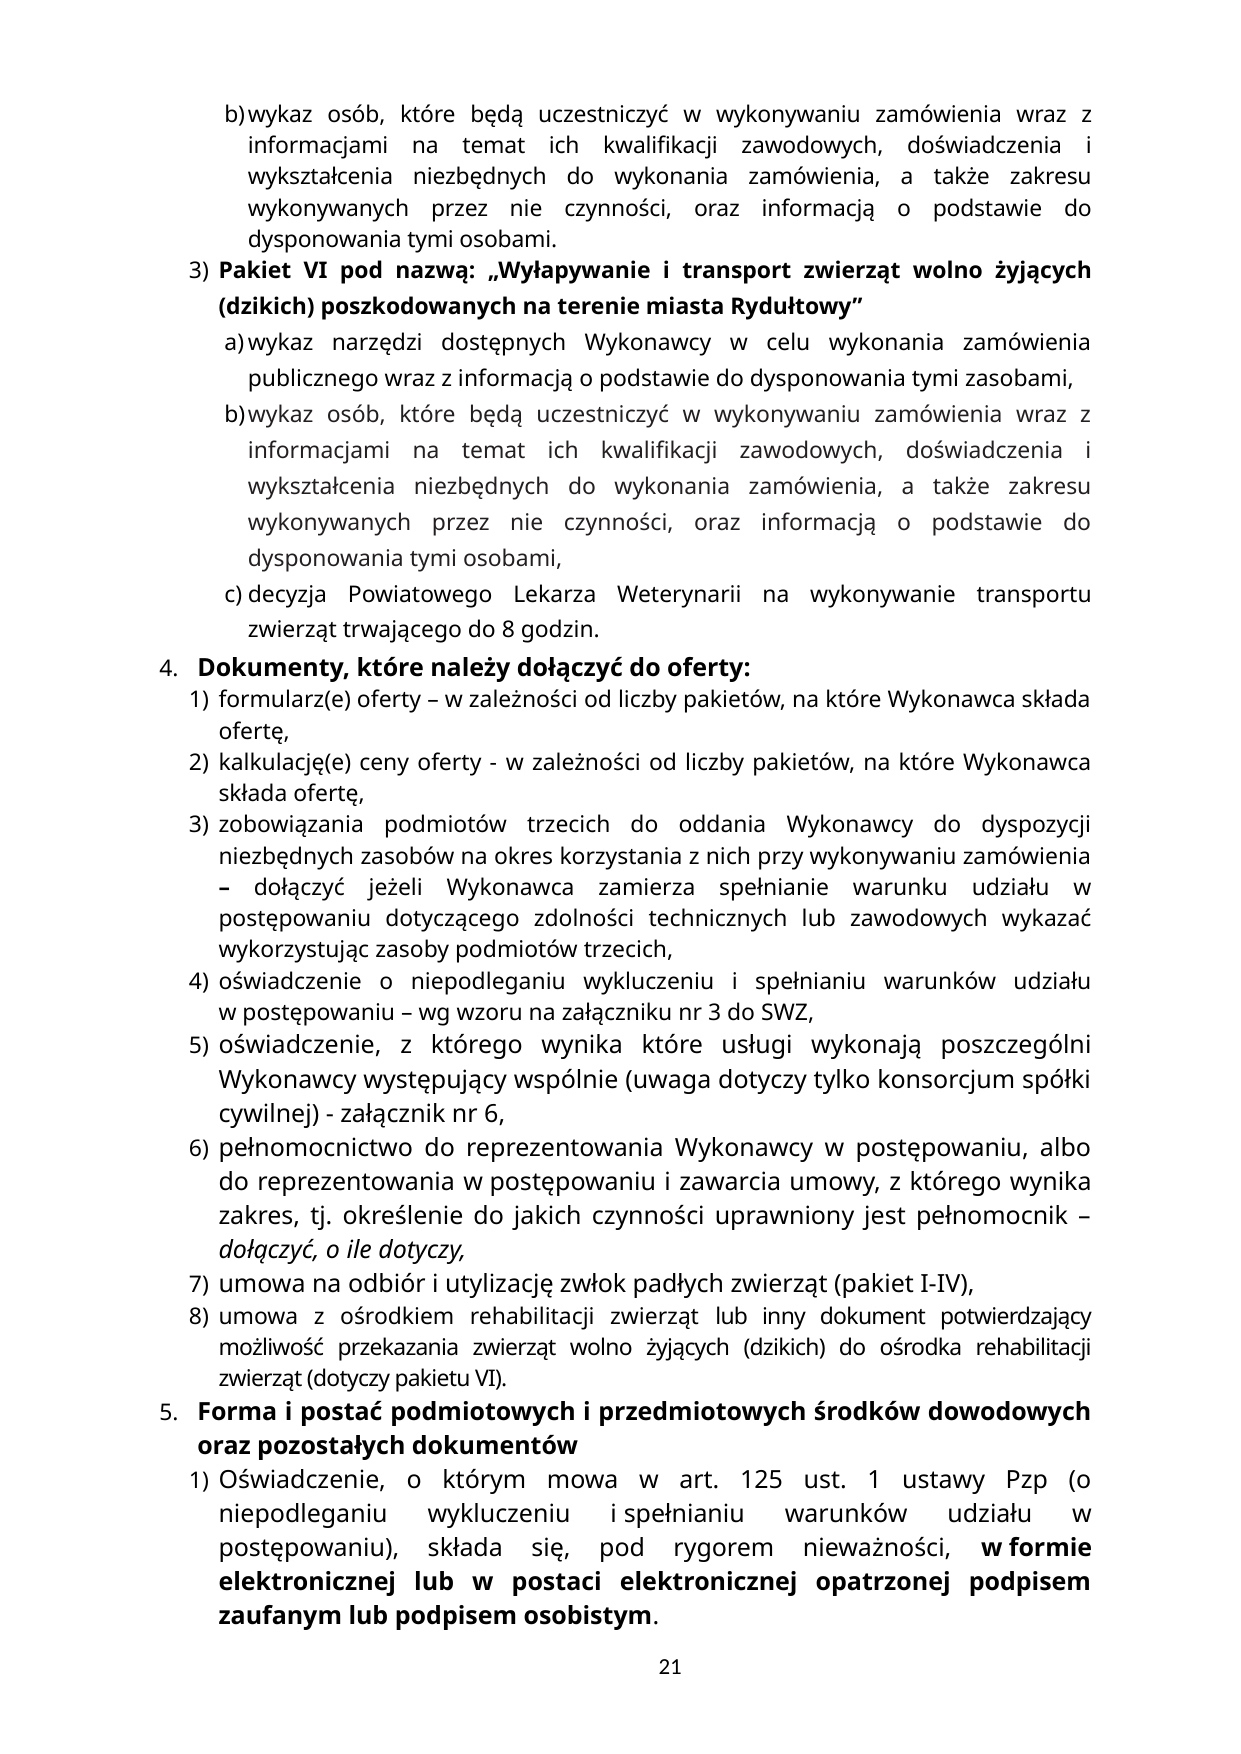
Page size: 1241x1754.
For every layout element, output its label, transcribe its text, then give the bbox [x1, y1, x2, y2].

list wykaz narzędzi dostępnych Wykonawcy w celu wykonania zamówienia publicznego wraz z informacją o podstawie do dysponowania tymi zasobami, [224, 326, 1092, 393]
list Forma i postać podmiotowych i przedmiotowych środków dowodowych oraz pozostałych dokumentów [159, 1393, 1092, 1462]
list umowa z ośrodkiem rehabilitacji zwierząt lub inny dokument potwierdzający możliwość przekazania zwierząt wolno żyjących (dzikich) do ośrodka rehabilitacji zwierząt (dotyczy pakietu VI). [189, 1300, 1092, 1393]
list Oświadczenie, o którym mowa w art. 125 ust. 1 ustawy Pzp (o niepodleganiu wykluczeniu i spełnianiu warunków udziału w postępowaniu), składa się, pod rygorem nieważności, w formie elektronicznej lub w postaci elektronicznej opatrzonej podpisem zaufanym lub podpisem osobistym. [189, 1462, 1092, 1632]
list wykaz osób, które będą uczestniczyć w wykonywaniu zamówienia wraz z informacjami na temat ich kwalifikacji zawodowych, doświadczenia i wykształcenia niezbędnych do wykonania zamówienia, a także zakresu wykonywanych przez nie czynności, oraz informacją o podstawie do dysponowania tymi osobami, [224, 398, 1092, 573]
list pełnomocnictwo do reprezentowania Wykonawcy w postępowaniu, albo do reprezentowania w postępowaniu i zawarcia umowy, z którego wynika zakres, tj. określenie do jakich czynności uprawniony jest pełnomocnik – dołączyć, o ile dotyczy, [189, 1129, 1092, 1266]
list oświadczenie, z którego wynika które usługi wykonają poszczególni Wykonawcy występujący wspólnie (uwaga dotyczy tylko konsorcjum spółki cywilnej) - załącznik nr 6, [189, 1027, 1092, 1129]
list wykaz osób, które będą uczestniczyć w wykonywaniu zamówienia wraz z informacjami na temat ich kwalifikacji zawodowych, doświadczenia i wykształcenia niezbędnych do wykonania zamówienia, a także zakresu wykonywanych przez nie czynności, oraz informacją o podstawie do dysponowania tymi osobami. [224, 98, 1092, 254]
list decyzja Powiatowego Lekarza Weterynarii na wykonywanie transportu zwierząt trwającego do 8 godzin. [224, 577, 1092, 645]
list formularz(e) oferty – w zależności od liczby pakietów, na które Wykonawca składa ofertę, [189, 683, 1092, 746]
list zobowiązania podmiotów trzecich do oddania Wykonawcy do dyspozycji niezbędnych zasobów na okres korzystania z nich przy wykonywaniu zamówienia – dołączyć jeżeli Wykonawca zamierza spełnianie warunku udziału w postępowaniu dotyczącego zdolności technicznych lub zawodowych wykazać wykorzystując zasoby podmiotów trzecich, [189, 808, 1092, 965]
list Dokumenty, które należy dołączyć do oferty: [159, 649, 1092, 683]
list oświadczenie o niepodleganiu wykluczeniu i spełnianiu warunków udziału w postępowaniu – wg wzoru na załączniku nr 3 do SWZ, [189, 965, 1092, 1027]
list umowa na odbiór i utylizację zwłok padłych zwierząt (pakiet I-IV), [189, 1266, 1092, 1300]
list Pakiet VI pod nazwą: „Wyłapywanie i transport zwierząt wolno żyjących (dzikich) poszkodowanych na terenie miasta Rydułtowy” [189, 254, 1092, 321]
list kalkulację(e) ceny oferty - w zależności od liczby pakietów, na które Wykonawca składa ofertę, [189, 746, 1092, 808]
